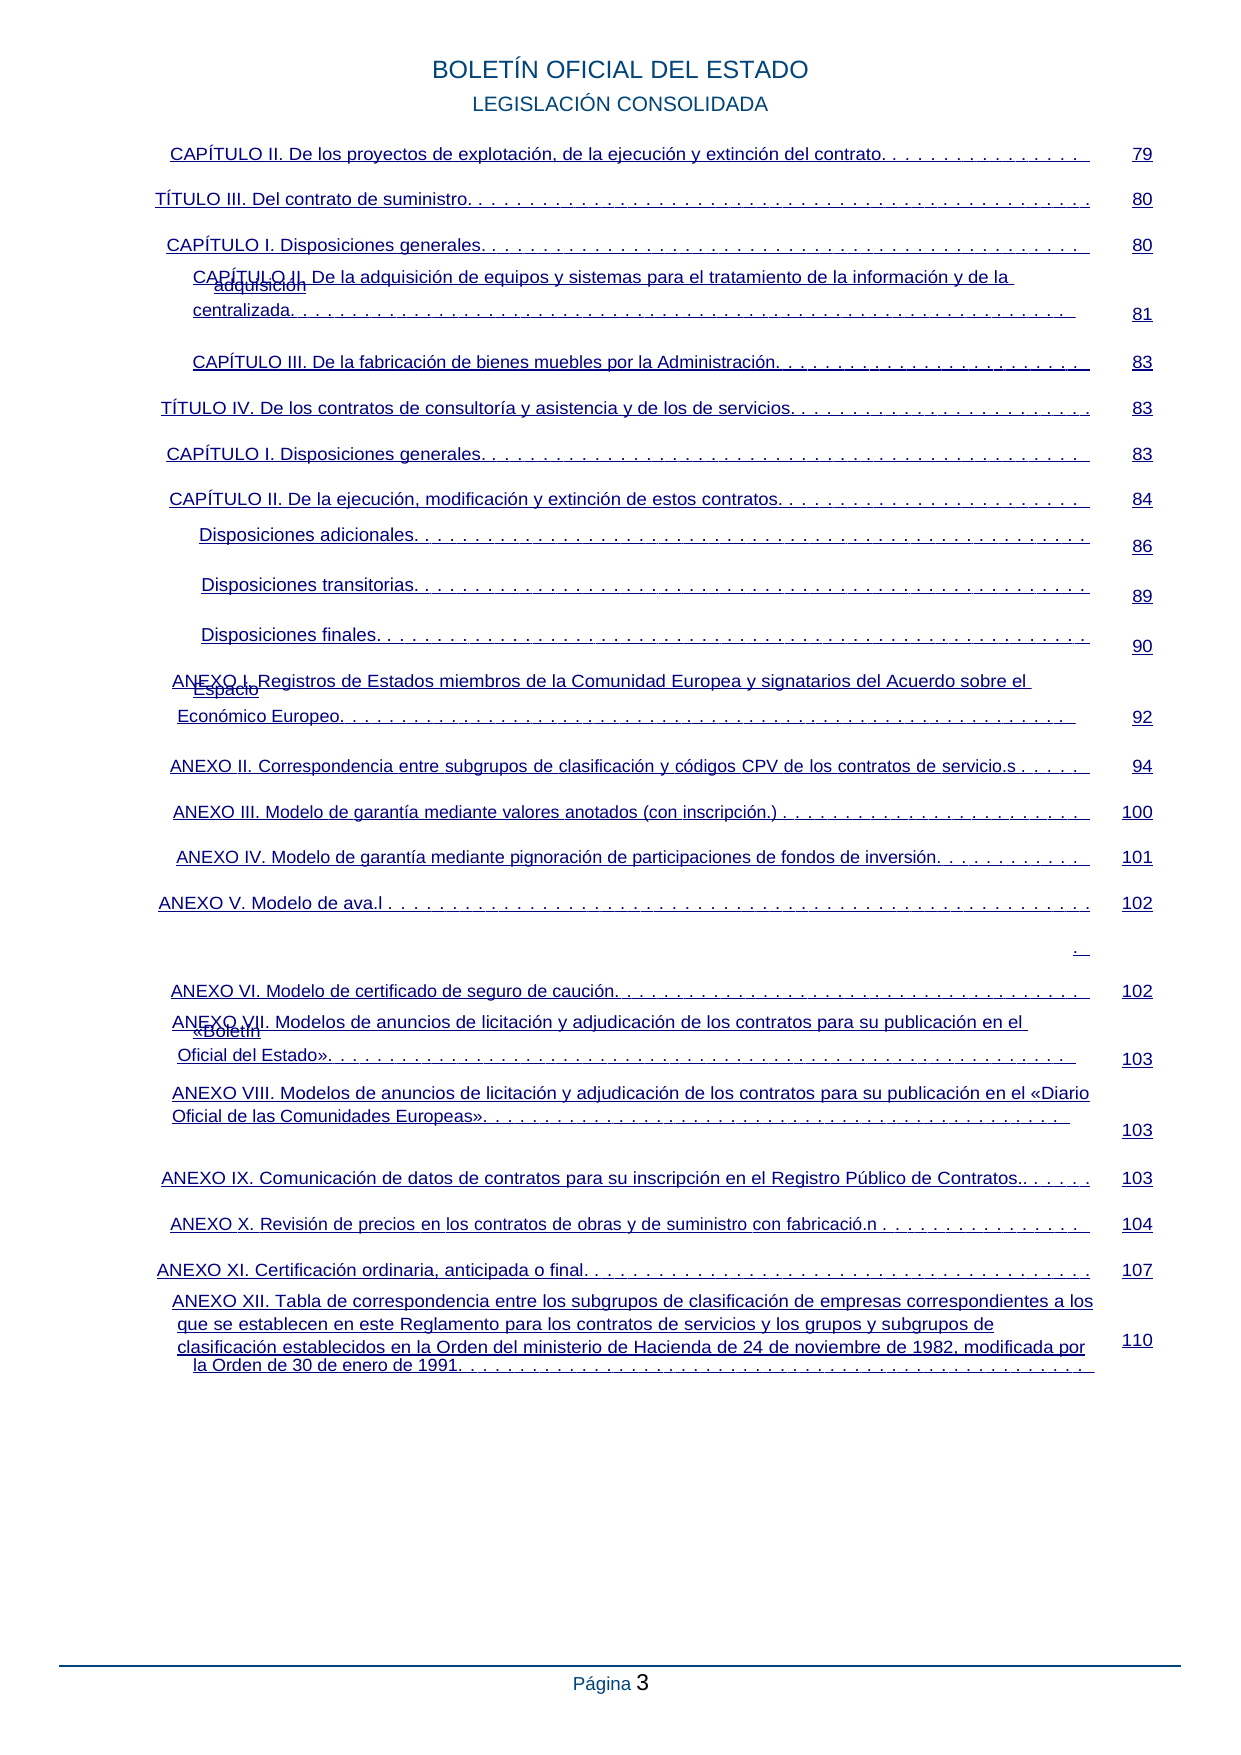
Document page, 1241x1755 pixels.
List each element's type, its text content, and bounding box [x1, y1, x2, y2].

table_cell ANEXO VI. Modelo de certificado de seguro de caución. . . . . . . . . . . . . . . . . . . . . . . . . . . . . . . . . . . . . . [151, 962, 1107, 1008]
table_cell 107 [1108, 1241, 1173, 1287]
table_cell ANEXO III. Modelo de garantía mediante valores anotados (con inscripción.) . . . . . . . . . . . . . . . . . . . . . . . . [151, 783, 1107, 829]
table_cell CAPÍTULO I. Disposiciones generales. . . . . . . . . . . . . . . . . . . . . . . . . . . . . . . . . . . . . . . . . . . . . . . [151, 217, 1107, 262]
table_cell 103 [1108, 1150, 1173, 1196]
table_cell ANEXO VIII. Modelos de anuncios de licitación y adjudicación de los contratos para su publicación en el «Diario Oficial de las Comunidades Europeas». . . . . . . . . . . . . . . . . . . . . . . . . . . . . . . . . . . . . . . . . . . . . . . [151, 1079, 1107, 1150]
table_cell 80 [1108, 171, 1173, 217]
table_cell 83 [1108, 379, 1173, 425]
table_cell CAPÍTULO II. De la adquisición de equipos y sistemas para el tratamiento de la información y de la adquisición centralizada. . . . . . . . . . . . . . . . . . . . . . . . . . . . . . . . . . . . . . . . . . . . . . . . . . . . . . . . . . . . . . . [151, 263, 1107, 333]
table_cell 81 [1108, 263, 1173, 333]
table_cell 92 [1108, 664, 1173, 737]
table_cell 94 [1108, 737, 1173, 783]
table_cell Disposiciones transitorias. . . . . . . . . . . . . . . . . . . . . . . . . . . . . . . . . . . . . . . . . . . . . . . . . . . . . . [151, 564, 1107, 614]
table_cell 103 [1108, 1079, 1173, 1150]
table_cell 103 [1108, 1008, 1173, 1079]
table_cell ANEXO VII. Modelos de anuncios de licitación y adjudicación de los contratos para su publicación en el «Boletín Oficial del Estado». . . . . . . . . . . . . . . . . . . . . . . . . . . . . . . . . . . . . . . . . . . . . . . . . . . . . . . . . . . . [151, 1008, 1107, 1079]
table_cell 100 [1108, 783, 1173, 829]
table_cell 79 [1108, 125, 1173, 171]
table_cell ANEXO II. Correspondencia entre subgrupos de clasificación y códigos CPV de los contratos de servicio.s . . . . . [151, 737, 1107, 783]
table_cell CAPÍTULO III. De la fabricación de bienes muebles por la Administración. . . . . . . . . . . . . . . . . . . . . . . . . [151, 333, 1107, 379]
table_cell 102 [1108, 875, 1173, 962]
table_cell TÍTULO III. Del contrato de suministro. . . . . . . . . . . . . . . . . . . . . . . . . . . . . . . . . . . . . . . . . . . . . . . . . [151, 171, 1107, 217]
table_cell 80 [1108, 217, 1173, 262]
table_cell Disposiciones adicionales. . . . . . . . . . . . . . . . . . . . . . . . . . . . . . . . . . . . . . . . . . . . . . . . . . . . . . [151, 516, 1107, 564]
table_cell 110 [1108, 1287, 1173, 1397]
table_cell ANEXO X. Revisión de precios en los contratos de obras y de suministro con fabricació.n . . . . . . . . . . . . . . . . [151, 1196, 1107, 1241]
table_cell CAPÍTULO II. De los proyectos de explotación, de la ejecución y extinción del contrato. . . . . . . . . . . . . . . . [151, 125, 1107, 171]
table_cell 83 [1108, 333, 1173, 379]
table_cell ANEXO IV. Modelo de garantía mediante pignoración de participaciones de fondos de inversión. . . . . . . . . . . . [151, 829, 1107, 875]
table_cell 104 [1108, 1196, 1173, 1241]
table_cell 86 [1108, 516, 1173, 564]
table_cell 84 [1108, 471, 1173, 516]
table_cell ANEXO IX. Comunicación de datos de contratos para su inscripción en el Registro Público de Contratos.. . . . . . [151, 1150, 1107, 1196]
table_cell CAPÍTULO I. Disposiciones generales. . . . . . . . . . . . . . . . . . . . . . . . . . . . . . . . . . . . . . . . . . . . . . . [151, 425, 1107, 471]
table_cell Disposiciones finales. . . . . . . . . . . . . . . . . . . . . . . . . . . . . . . . . . . . . . . . . . . . . . . . . . . . . . . . . [151, 614, 1107, 664]
table_cell ANEXO V. Modelo de ava.l . . . . . . . . . . . . . . . . . . . . . . . . . . . . . . . . . . . . . . . . . . . . . . . . . . . . . . . . [151, 875, 1107, 962]
table_cell 83 [1108, 425, 1173, 471]
table_cell ANEXO XI. Certificación ordinaria, anticipada o final. . . . . . . . . . . . . . . . . . . . . . . . . . . . . . . . . . . . . . . . [151, 1241, 1107, 1287]
table_cell 89 [1108, 564, 1173, 614]
table_cell 101 [1108, 829, 1173, 875]
table_cell CAPÍTULO II. De la ejecución, modificación y extinción de estos contratos. . . . . . . . . . . . . . . . . . . . . . . . [151, 471, 1107, 516]
table_cell 102 [1108, 962, 1173, 1008]
table_cell 90 [1108, 614, 1173, 664]
table_cell TÍTULO IV. De los contratos de consultoría y asistencia y de los de servicios. . . . . . . . . . . . . . . . . . . . . . . . [151, 379, 1107, 425]
table_cell ANEXO XII. Tabla de correspondencia entre los subgrupos de clasificación de empresas correspondientes a los que se establecen en este Reglamento para los contratos de servicios y los grupos y subgrupos de clasificación establecidos en la Orden del ministerio de Hacienda de 24 de noviembre de 1982, modificada por la Orden de 30 de enero de 1991. . . . . . . . . . . . . . . . . . . . . . . . . . . . . . . . . . . . . . . . . . . . . . . . . . . [151, 1287, 1107, 1397]
table_cell ANEXO I. Registros de Estados miembros de la Comunidad Europea y signatarios del Acuerdo sobre el Espacio Económico Europeo. . . . . . . . . . . . . . . . . . . . . . . . . . . . . . . . . . . . . . . . . . . . . . . . . . . . . . . . . . . [151, 664, 1107, 737]
